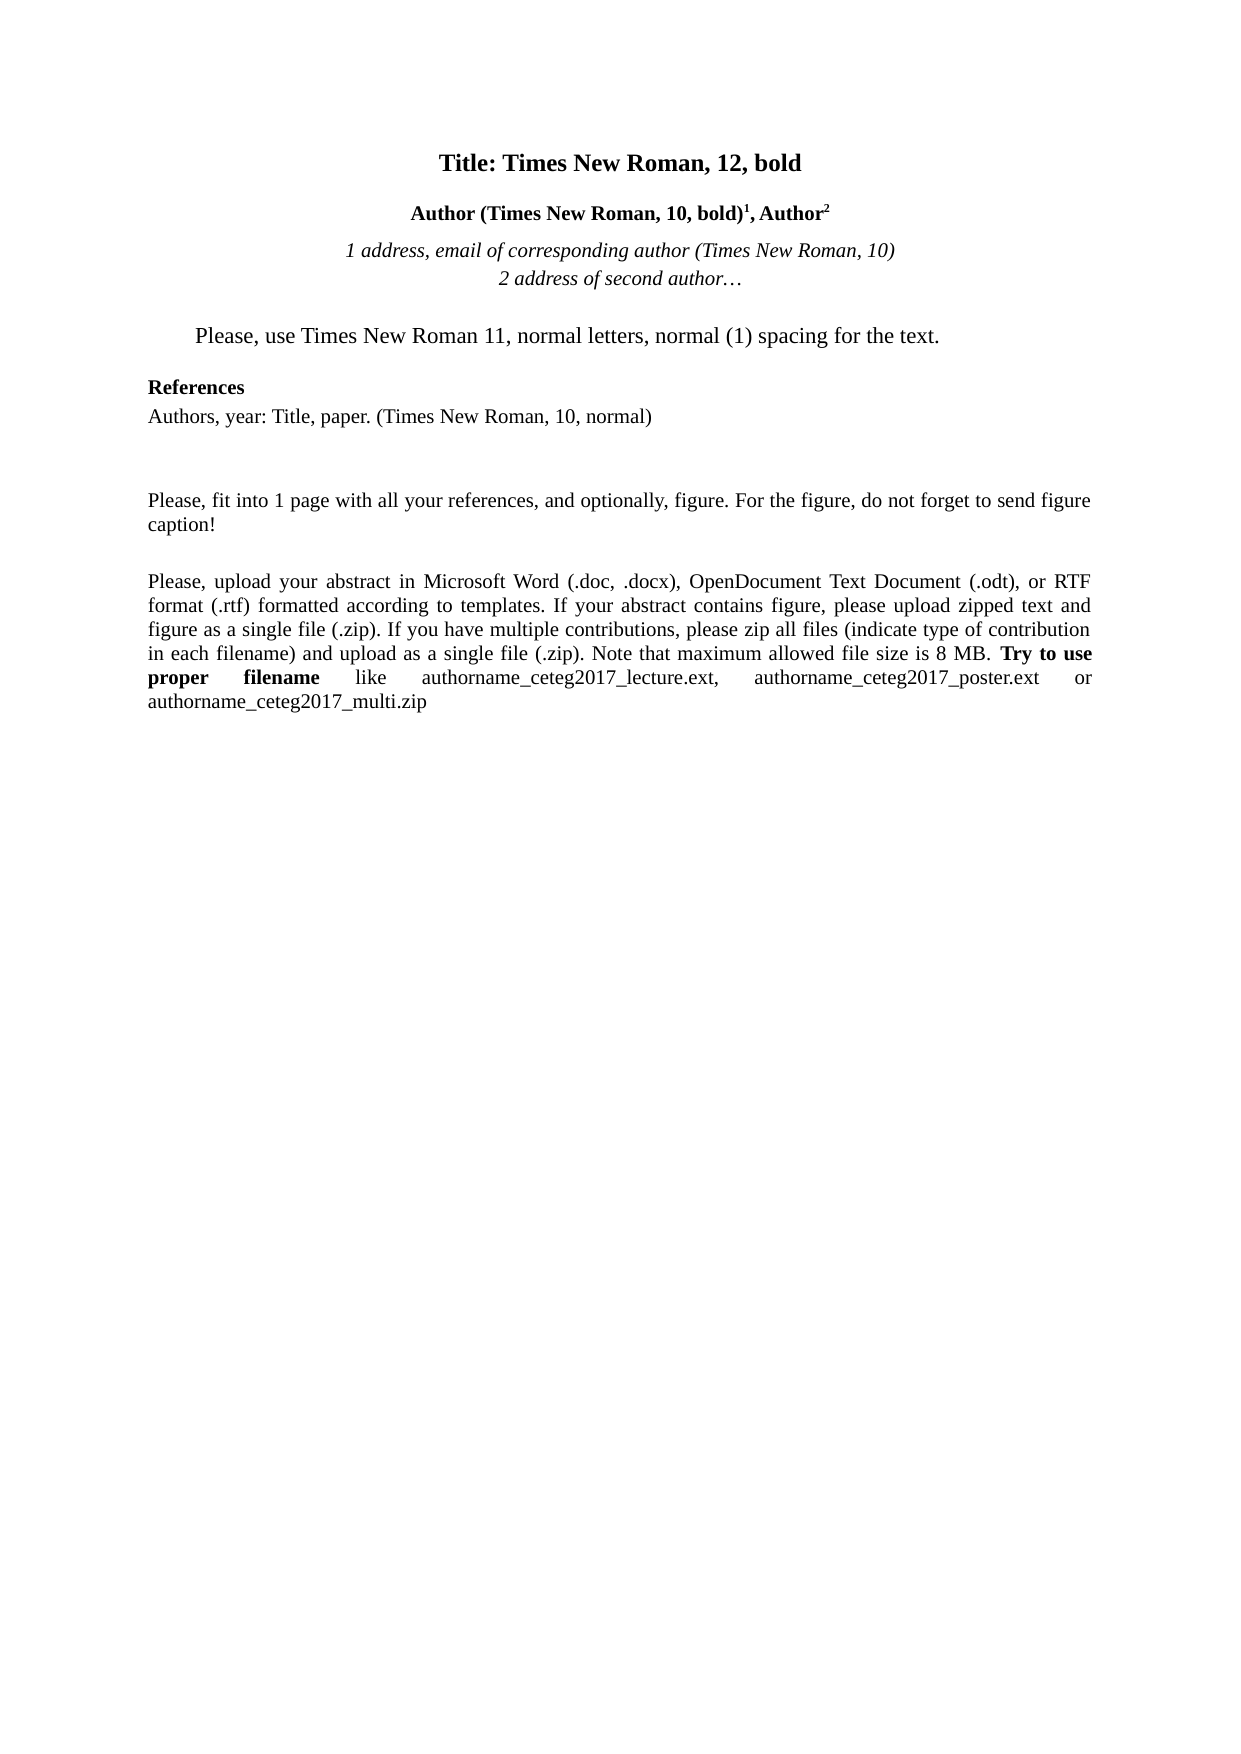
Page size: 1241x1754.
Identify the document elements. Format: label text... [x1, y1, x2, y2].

text References [148, 375, 1093, 399]
text Author (Times New Roman, 10, bold)1, Author2 [148, 201, 1093, 225]
text 1 address, email of corresponding author (Times New Roman, 10) [148, 238, 1093, 262]
text Please, upload your abstract in Microsoft Word (.doc, .docx), OpenDocument Text Document (.odt), or RTF format (.rtf) formatted according to templates. If your abstract contains figure, please upload zipped text and figure as a single file (.zip). If you have multiple contributions, please zip all files (indicate type of contribution in each filename) and upload as a single file (.zip). Note that maximum allowed file size is 8 MB. Try to use proper filename like authorname_ceteg2017_lecture.ext, authorname_ceteg2017_poster.ext or authorname_ceteg2017_multi.zip [148, 569, 1093, 713]
text Authors, year: Title, paper. (Times New Roman, 10, normal) [148, 403, 1093, 428]
text 2 address of second author… [148, 266, 1093, 290]
text Please, use Times New Roman 11, normal letters, normal (1) spacing for the text. [148, 323, 1093, 349]
text Please, fit into 1 page with all your references, and optionally, figure. For the figure, do not forget to send figure caption! [148, 488, 1093, 536]
text Title: Times New Roman, 12, bold [148, 148, 1093, 176]
